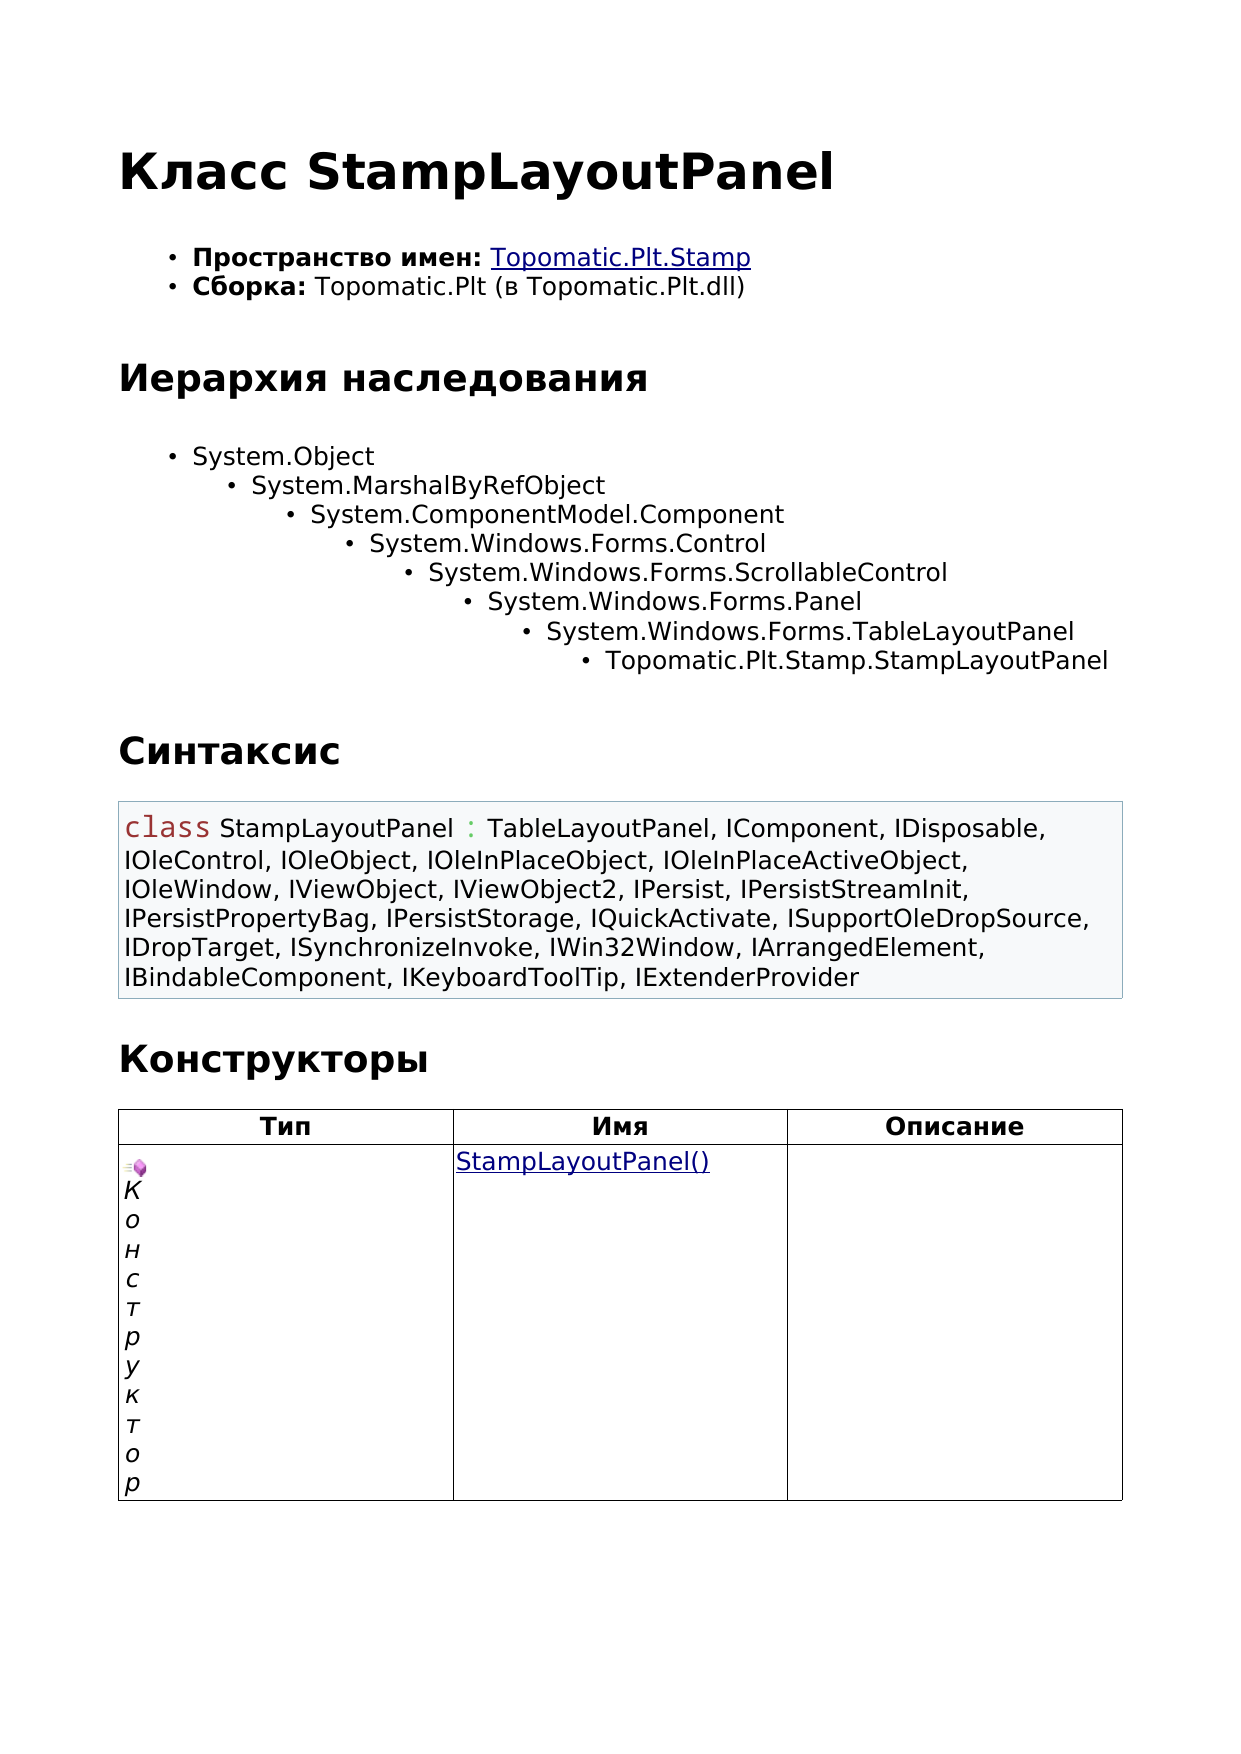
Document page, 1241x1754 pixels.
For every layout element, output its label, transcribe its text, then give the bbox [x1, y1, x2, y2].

list Сборка: Topomatic.Plt (в Topomatic.Plt.dll) [177, 272, 1122, 302]
table_header Описание [788, 1110, 1122, 1144]
table_header class StampLayoutPanel : TableLayoutPanel, IComponent, IDisposable, IOleControl, IOleObject, IOleInPlaceObject, IOleInPlaceActiveObject, IOleWindow, IViewObject, IViewObject2, IPersist, IPersistStreamInit, IPersistPropertyBag, IPersistStorage, IQuickActivate, ISupportOleDropSource, IDropTarget, ISynchronizeInvoke, IWin32Window, IArrangedElement, IBindableComponent, IKeyboardToolTip, IExtenderProvider [119, 802, 1122, 998]
table_cell [788, 1145, 1122, 1500]
list System.MarshalByRefObject [236, 471, 1122, 500]
table_header Тип [119, 1110, 453, 1144]
subtitle Класс StampLayoutPanel [118, 143, 1122, 201]
subtitle Иерархия наследования [118, 356, 1122, 400]
subtitle Конструкторы [118, 1038, 1122, 1081]
list Topomatic.Plt.Stamp.StampLayoutPanel [591, 646, 1122, 675]
table_cell StampLayoutPanel() [454, 1145, 787, 1500]
list System.Windows.Forms.TableLayoutPanel [531, 617, 1122, 646]
list System.ComponentModel.Component [295, 500, 1122, 529]
list System.Windows.Forms.ScrollableControl [413, 558, 1122, 588]
list System.Windows.Forms.Panel [472, 588, 1122, 617]
table_cell [119, 1145, 453, 1500]
list System.Windows.Forms.Control [354, 529, 1122, 558]
list System.Object [177, 442, 1122, 471]
subtitle Синтаксис [118, 729, 1122, 773]
table_header Имя [454, 1110, 787, 1144]
picture [121, 1159, 147, 1177]
list Пространство имен: Topomatic.Plt.Stamp [177, 243, 1122, 272]
